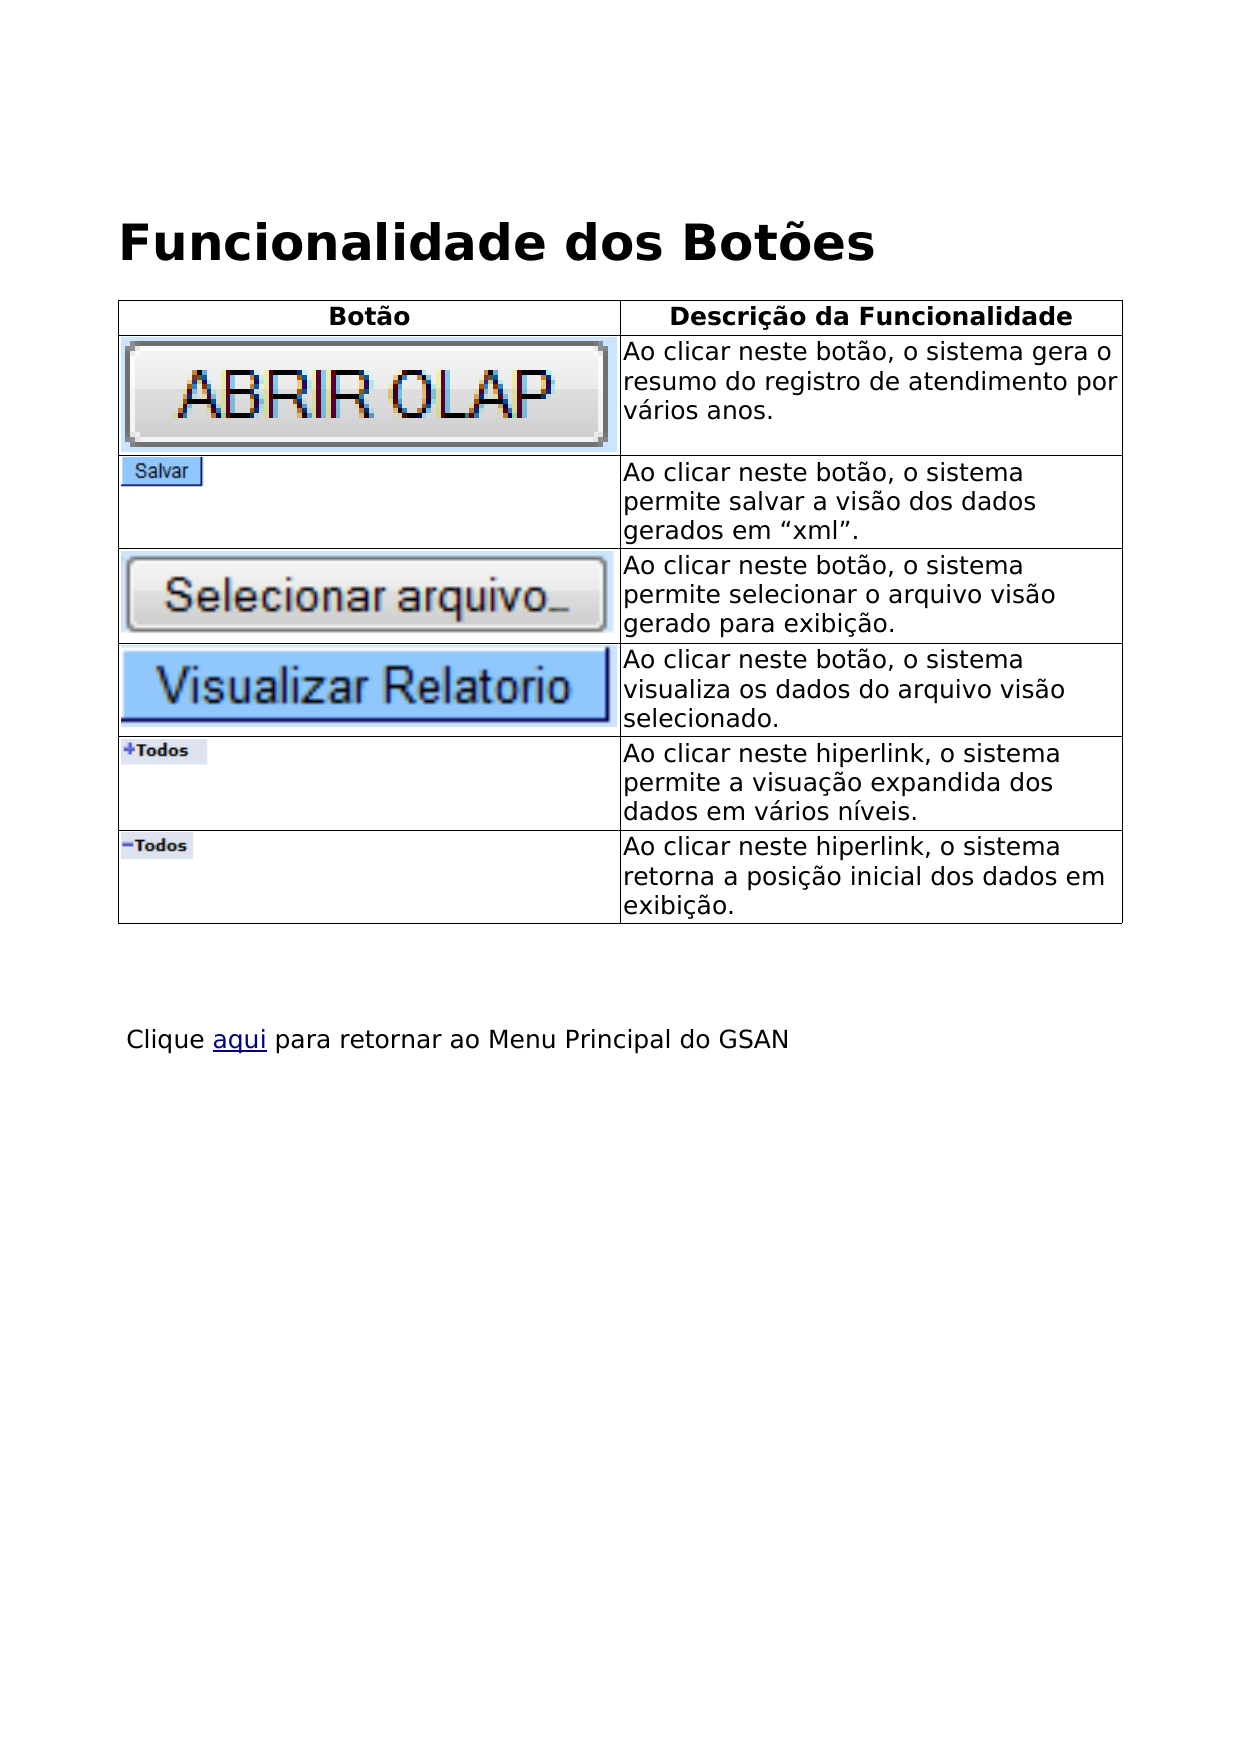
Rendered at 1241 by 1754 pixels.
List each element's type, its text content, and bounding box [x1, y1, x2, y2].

picture [121, 337, 618, 452]
table_cell Ao clicar neste botão, o sistema visualiza os dados do arquivo visão selecionado. [621, 644, 1122, 736]
table_header Descrição da Funcionalidade [621, 301, 1122, 334]
picture [121, 739, 209, 768]
table_cell Ao clicar neste hiperlink, o sistema retorna a posição inicial dos dados em exibição. [621, 831, 1122, 923]
picture [121, 551, 618, 640]
table_cell [119, 549, 620, 643]
text Clique aqui para retornar ao Menu Principal do GSAN [118, 938, 1122, 1054]
table_cell [119, 644, 620, 736]
picture [121, 832, 195, 861]
table_cell Ao clicar neste botão, o sistema permite selecionar o arquivo visão gerado para exibição. [621, 549, 1122, 643]
table_cell Ao clicar neste botão, o sistema permite salvar a visão dos dados gerados em “xml”. [621, 456, 1122, 548]
table_header Botão [119, 301, 620, 334]
picture [121, 645, 618, 727]
table_cell Ao clicar neste botão, o sistema gera o resumo do registro de atendimento por vários anos. [621, 336, 1122, 455]
table_cell [119, 336, 620, 455]
table_cell [119, 456, 620, 548]
table_cell [119, 737, 620, 829]
table_cell Ao clicar neste hiperlink, o sistema permite a visuação expandida dos dados em vários níveis. [621, 737, 1122, 829]
table_cell [119, 831, 620, 923]
subtitle Funcionalidade dos Botões [118, 214, 1122, 272]
picture [121, 457, 204, 488]
